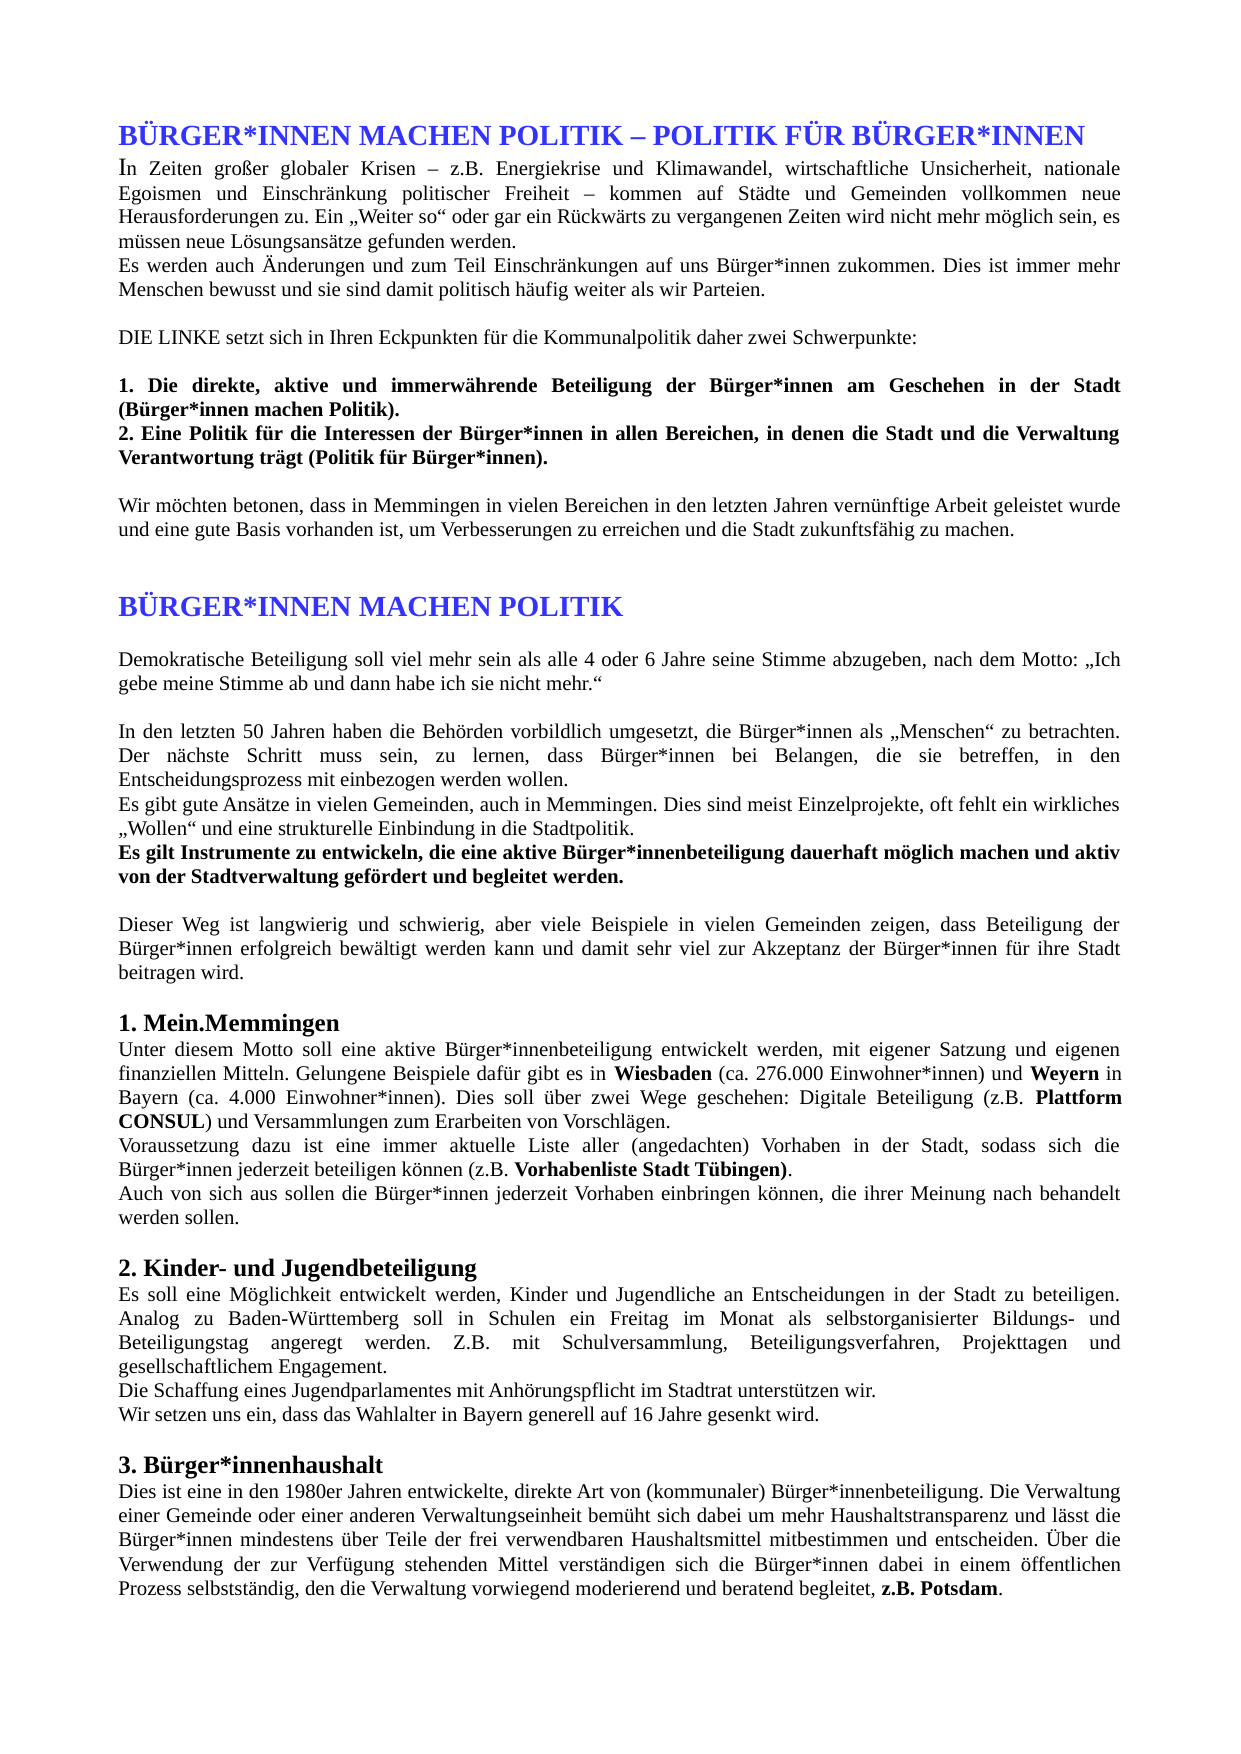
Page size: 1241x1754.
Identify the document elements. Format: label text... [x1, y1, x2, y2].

text In Zeiten großer globaler Krisen – z.B. Energiekrise und Klimawandel, wirtschaftliche Unsicherheit, nationale Egoismen und Einschränkung politischer Freiheit – kommen auf Städte und Gemeinden vollkommen neue Herausforderungen zu. Ein „Weiter so“ oder gar ein Rückwärts zu vergangenen Zeiten wird nicht mehr möglich sein, es müssen neue Lösungsansätze gefunden werden. [118, 152, 1122, 253]
text Wir möchten betonen, dass in Memmingen in vielen Bereichen in den letzten Jahren vernünftige Arbeit geleistet wurde und eine gute Basis vorhanden ist, um Verbesserungen zu erreichen und die Stadt zukunftsfähig zu machen. [118, 493, 1122, 541]
text Wir setzen uns ein, dass das Wahlalter in Bayern generell auf 16 Jahre gesenkt wird. [118, 1402, 1122, 1426]
text Es gibt gute Ansätze in vielen Gemeinden, auch in Memmingen. Dies sind meist Einzelprojekte, oft fehlt ein wirkliches „Wollen“ und eine strukturelle Einbindung in die Stadtpolitik. [118, 791, 1122, 839]
text 2. Kinder- und Jugendbeteiligung [118, 1253, 1122, 1282]
text Die Schaffung eines Jugendparlamentes mit Anhörungspflicht im Stadtrat unterstützen wir. [118, 1378, 1122, 1402]
text BÜRGER*INNEN MACHEN POLITIK [118, 589, 1122, 623]
text 3. Bürger*innenhaushalt [118, 1451, 1122, 1479]
text Unter diesem Motto soll eine aktive Bürger*innenbeteiligung entwickelt werden, mit eigener Satzung und eigenen finanziellen Mitteln. Gelungene Beispiele dafür gibt es in Wiesbaden (ca. 276.000 Einwohner*innen) und Weyern in Bayern (ca. 4.000 Einwohner*innen). Dies soll über zwei Wege geschehen: Digitale Beteiligung (z.B. Plattform CONSUL) und Versammlungen zum Erarbeiten von Vorschlägen. [118, 1037, 1122, 1133]
text BÜRGER*INNEN MACHEN POLITIK – POLITIK FÜR BÜRGER*INNEN [118, 118, 1122, 152]
text DIE LINKE setzt sich in Ihren Eckpunkten für die Kommunalpolitik daher zwei Schwerpunkte: [118, 325, 1122, 349]
text 1. Die direkte, aktive und immerwährende Beteiligung der Bürger*innen am Geschehen in der Stadt (Bürger*innen machen Politik). [118, 373, 1122, 421]
text Es gilt Instrumente zu entwickeln, die eine aktive Bürger*innenbeteiligung dauerhaft möglich machen und aktiv von der Stadtverwaltung gefördert und begleitet werden. [118, 839, 1122, 888]
text Es werden auch Änderungen und zum Teil Einschränkungen auf uns Bürger*innen zukommen. Dies ist immer mehr Menschen bewusst und sie sind damit politisch häufig weiter als wir Parteien. [118, 253, 1122, 301]
text Auch von sich aus sollen die Bürger*innen jederzeit Vorhaben einbringen können, die ihrer Meinung nach behandelt werden sollen. [118, 1181, 1122, 1229]
text 2. Eine Politik für die Interessen der Bürger*innen in allen Bereichen, in denen die Stadt und die Verwaltung Verantwortung trägt (Politik für Bürger*innen). [118, 421, 1122, 469]
text Es soll eine Möglichkeit entwickelt werden, Kinder und Jugendliche an Entscheidungen in der Stadt zu beteiligen. Analog zu Baden-Württemberg soll in Schulen ein Freitag im Monat als selbstorganisierter Bildungs- und Beteiligungstag angeregt werden. Z.B. mit Schulversammlung, Beteiligungsverfahren, Projekttagen und gesellschaftlichem Engagement. [118, 1282, 1122, 1378]
text 1. Mein.Memmingen [118, 1008, 1122, 1037]
text In den letzten 50 Jahren haben die Behörden vorbildlich umgesetzt, die Bürger*innen als „Menschen“ zu betrachten. Der nächste Schritt muss sein, zu lernen, dass Bürger*innen bei Belangen, die sie betreffen, in den Entscheidungsprozess mit einbezogen werden wollen. [118, 719, 1122, 791]
text Voraussetzung dazu ist eine immer aktuelle Liste aller (angedachten) Vorhaben in der Stadt, sodass sich die Bürger*innen jederzeit beteiligen können (z.B. Vorhabenliste Stadt Tübingen). [118, 1133, 1122, 1181]
text Dieser Weg ist langwierig und schwierig, aber viele Beispiele in vielen Gemeinden zeigen, dass Beteiligung der Bürger*innen erfolgreich bewältigt werden kann und damit sehr viel zur Akzeptanz der Bürger*innen für ihre Stadt beitragen wird. [118, 912, 1122, 984]
text Demokratische Beteiligung soll viel mehr sein als alle 4 oder 6 Jahre seine Stimme abzugeben, nach dem Motto: „Ich gebe meine Stimme ab und dann habe ich sie nicht mehr.“ [118, 647, 1122, 695]
text Dies ist eine in den 1980er Jahren entwickelte, direkte Art von (kommunaler) Bürger*innenbeteiligung. Die Verwaltung einer Gemeinde oder einer anderen Verwaltungseinheit bemüht sich dabei um mehr Haushaltstransparenz und lässt die Bürger*innen mindestens über Teile der frei verwendbaren Haushaltsmittel mitbestimmen und entscheiden. Über die Verwendung der zur Verfügung stehenden Mittel verständigen sich die Bürger*innen dabei in einem öffentlichen Prozess selbstständig, den die Verwaltung vorwiegend moderierend und beratend begleitet, z.B. Potsdam. [118, 1479, 1122, 1599]
